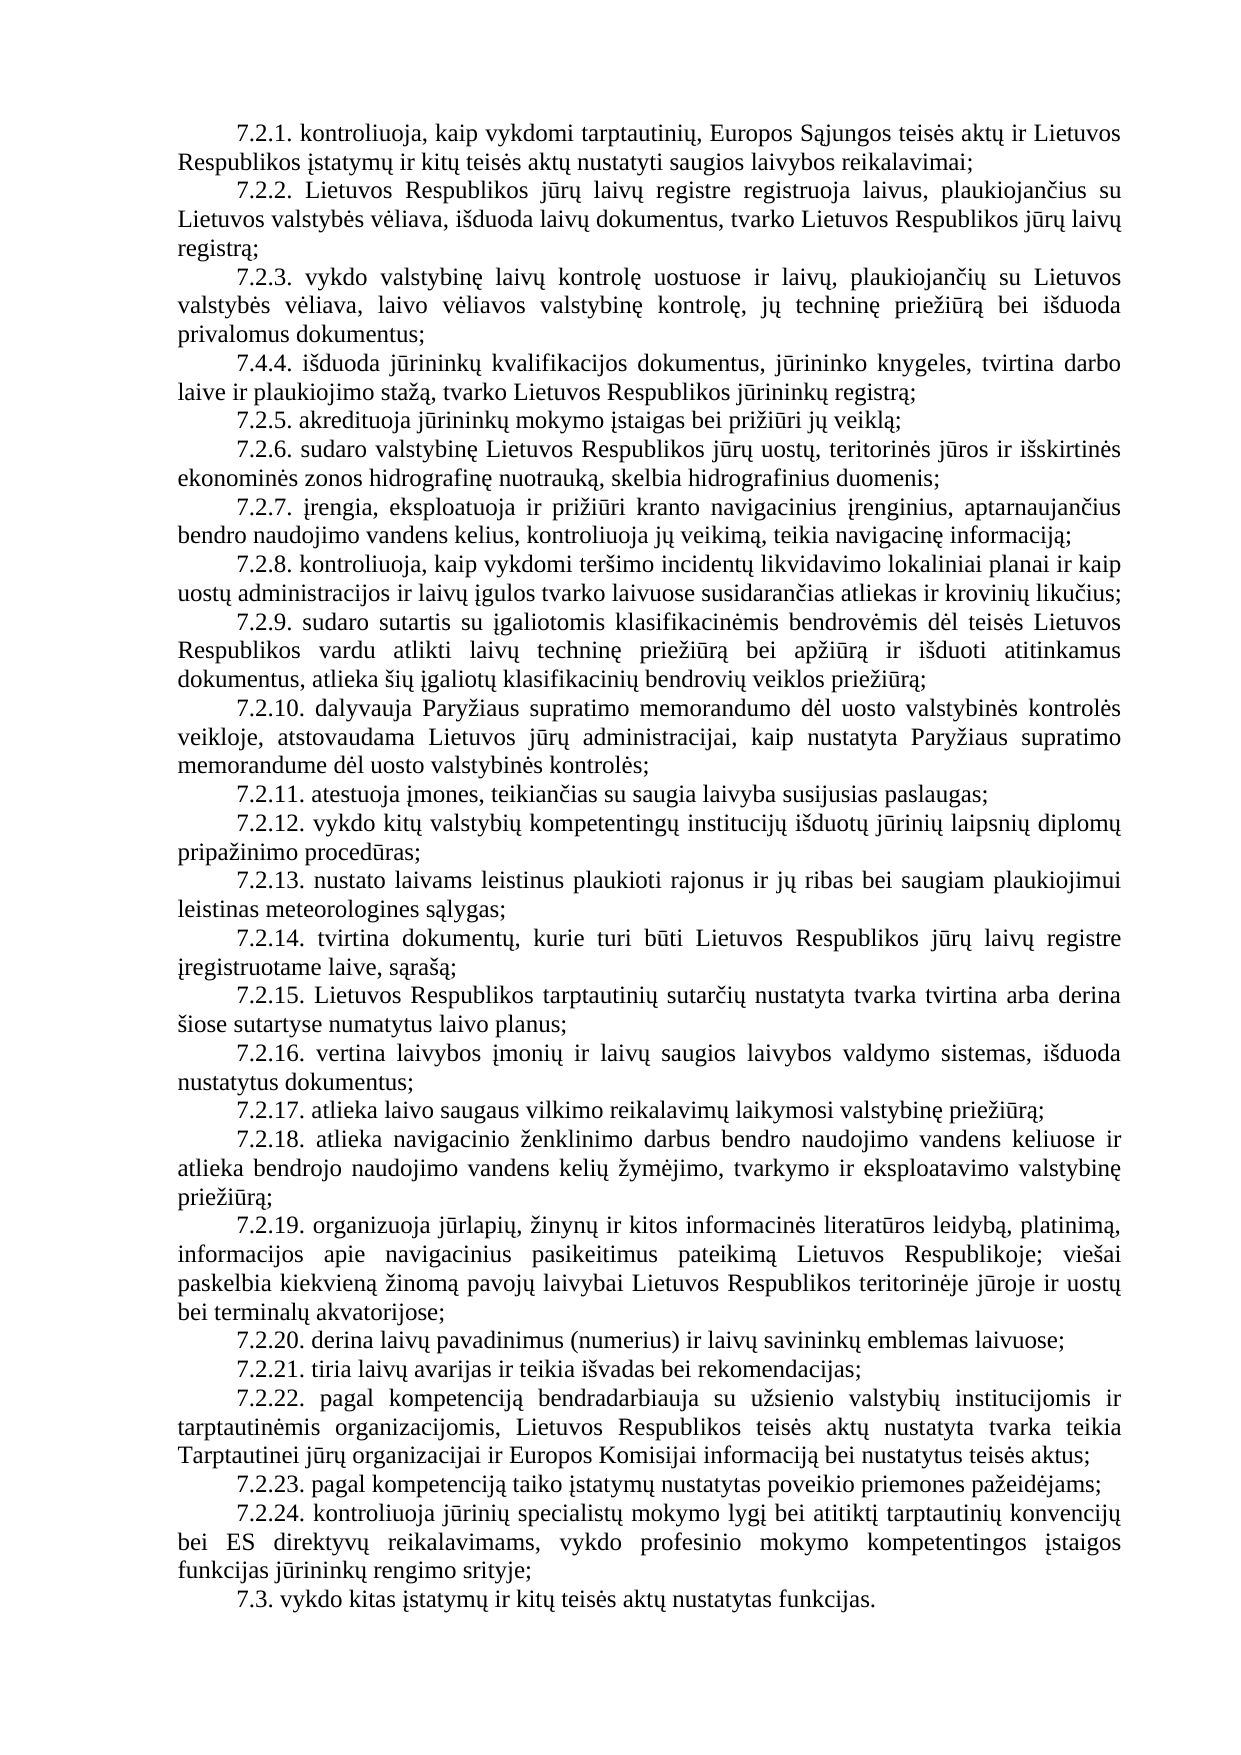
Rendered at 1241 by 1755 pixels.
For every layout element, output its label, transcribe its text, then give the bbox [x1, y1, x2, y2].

text 7.2.19. organizuoja jūrlapių, žinynų ir kitos informacinės literatūros leidybą, platinimą, informacijos apie navigacinius pasikeitimus pateikimą Lietuvos Respublikoje; viešai paskelbia kiekvieną žinomą pavojų laivybai Lietuvos Respublikos teritorinėje jūroje ir uostų bei terminalų akvatorijose; [177, 1211, 1122, 1326]
text 7.2.22. pagal kompetenciją bendradarbiauja su užsienio valstybių institucijomis ir tarptautinėmis organizacijomis, Lietuvos Respublikos teisės aktų nustatyta tvarka teikia Tarptautinei jūrų organizacijai ir Europos Komisijai informaciją bei nustatytus teisės aktus; [177, 1383, 1122, 1469]
text 7.2.7. įrengia, eksploatuoja ir prižiūri kranto navigacinius įrenginius, aptarnaujančius bendro naudojimo vandens kelius, kontroliuoja jų veikimą, teikia navigacinę informaciją; [177, 492, 1122, 549]
text 7.2.6. sudaro valstybinę Lietuvos Respublikos jūrų uostų, teritorinės jūros ir išskirtinės ekonominės zonos hidrografinę nuotrauką, skelbia hidrografinius duomenis; [177, 434, 1122, 492]
text 7.2.14. tvirtina dokumentų, kurie turi būti Lietuvos Respublikos jūrų laivų registre įregistruotame laive, sąrašą; [177, 923, 1122, 981]
text 7.2.24. kontroliuoja jūrinių specialistų mokymo lygį bei atitiktį tarptautinių konvencijų bei ES direktyvų reikalavimams, vykdo profesinio mokymo kompetentingos įstaigos funkcijas jūrininkų rengimo srityje; [177, 1498, 1122, 1584]
text 7.2.8. kontroliuoja, kaip vykdomi teršimo incidentų likvidavimo lokaliniai planai ir kaip uostų administracijos ir laivų įgulos tvarko laivuose susidarančias atliekas ir krovinių likučius; [177, 549, 1122, 607]
text 7.2.12. vykdo kitų valstybių kompetentingų institucijų išduotų jūrinių laipsnių diplomų pripažinimo procedūras; [177, 808, 1122, 866]
text 7.2.23. pagal kompetenciją taiko įstatymų nustatytas poveikio priemones pažeidėjams; [177, 1469, 1122, 1498]
text 7.2.18. atlieka navigacinio ženklinimo darbus bendro naudojimo vandens keliuose ir atlieka bendrojo naudojimo vandens kelių žymėjimo, tvarkymo ir eksploatavimo valstybinę priežiūrą; [177, 1124, 1122, 1211]
text 7.3. vykdo kitas įstatymų ir kitų teisės aktų nustatytas funkcijas. [177, 1584, 1122, 1613]
text 7.2.15. Lietuvos Respublikos tarptautinių sutarčių nustatyta tvarka tvirtina arba derina šiose sutartyse numatytus laivo planus; [177, 981, 1122, 1038]
text 7.2.1. kontroliuoja, kaip vykdomi tarptautinių, Europos Sąjungos teisės aktų ir Lietuvos Respublikos įstatymų ir kitų teisės aktų nustatyti saugios laivybos reikalavimai; [177, 118, 1122, 176]
text 7.2.9. sudaro sutartis su įgaliotomis klasifikacinėmis bendrovėmis dėl teisės Lietuvos Respublikos vardu atlikti laivų techninę priežiūrą bei apžiūrą ir išduoti atitinkamus dokumentus, atlieka šių įgaliotų klasifikacinių bendrovių veiklos priežiūrą; [177, 607, 1122, 693]
text 7.2.20. derina laivų pavadinimus (numerius) ir laivų savininkų emblemas laivuose; [177, 1326, 1122, 1354]
text 7.2.16. vertina laivybos įmonių ir laivų saugios laivybos valdymo sistemas, išduoda nustatytus dokumentus; [177, 1038, 1122, 1096]
text 7.2.21. tiria laivų avarijas ir teikia išvadas bei rekomendacijas; [177, 1354, 1122, 1383]
text 7.4.4. išduoda jūrininkų kvalifikacijos dokumentus, jūrininko knygeles, tvirtina darbo laive ir plaukiojimo stažą, tvarko Lietuvos Respublikos jūrininkų registrą; [177, 348, 1122, 406]
text 7.2.13. nustato laivams leistinus plaukioti rajonus ir jų ribas bei saugiam plaukiojimui leistinas meteorologines sąlygas; [177, 866, 1122, 923]
text 7.2.2. Lietuvos Respublikos jūrų laivų registre registruoja laivus, plaukiojančius su Lietuvos valstybės vėliava, išduoda laivų dokumentus, tvarko Lietuvos Respublikos jūrų laivų registrą; [177, 176, 1122, 262]
text 7.2.17. atlieka laivo saugaus vilkimo reikalavimų laikymosi valstybinę priežiūrą; [177, 1096, 1122, 1124]
text 7.2.5. akredituoja jūrininkų mokymo įstaigas bei prižiūri jų veiklą; [177, 406, 1122, 434]
text 7.2.3. vykdo valstybinę laivų kontrolę uostuose ir laivų, plaukiojančių su Lietuvos valstybės vėliava, laivo vėliavos valstybinę kontrolę, jų techninę priežiūrą bei išduoda privalomus dokumentus; [177, 262, 1122, 348]
text 7.2.11. atestuoja įmones, teikiančias su saugia laivyba susijusias paslaugas; [177, 779, 1122, 808]
text 7.2.10. dalyvauja Paryžiaus supratimo memorandumo dėl uosto valstybinės kontrolės veikloje, atstovaudama Lietuvos jūrų administracijai, kaip nustatyta Paryžiaus supratimo memorandume dėl uosto valstybinės kontrolės; [177, 693, 1122, 779]
